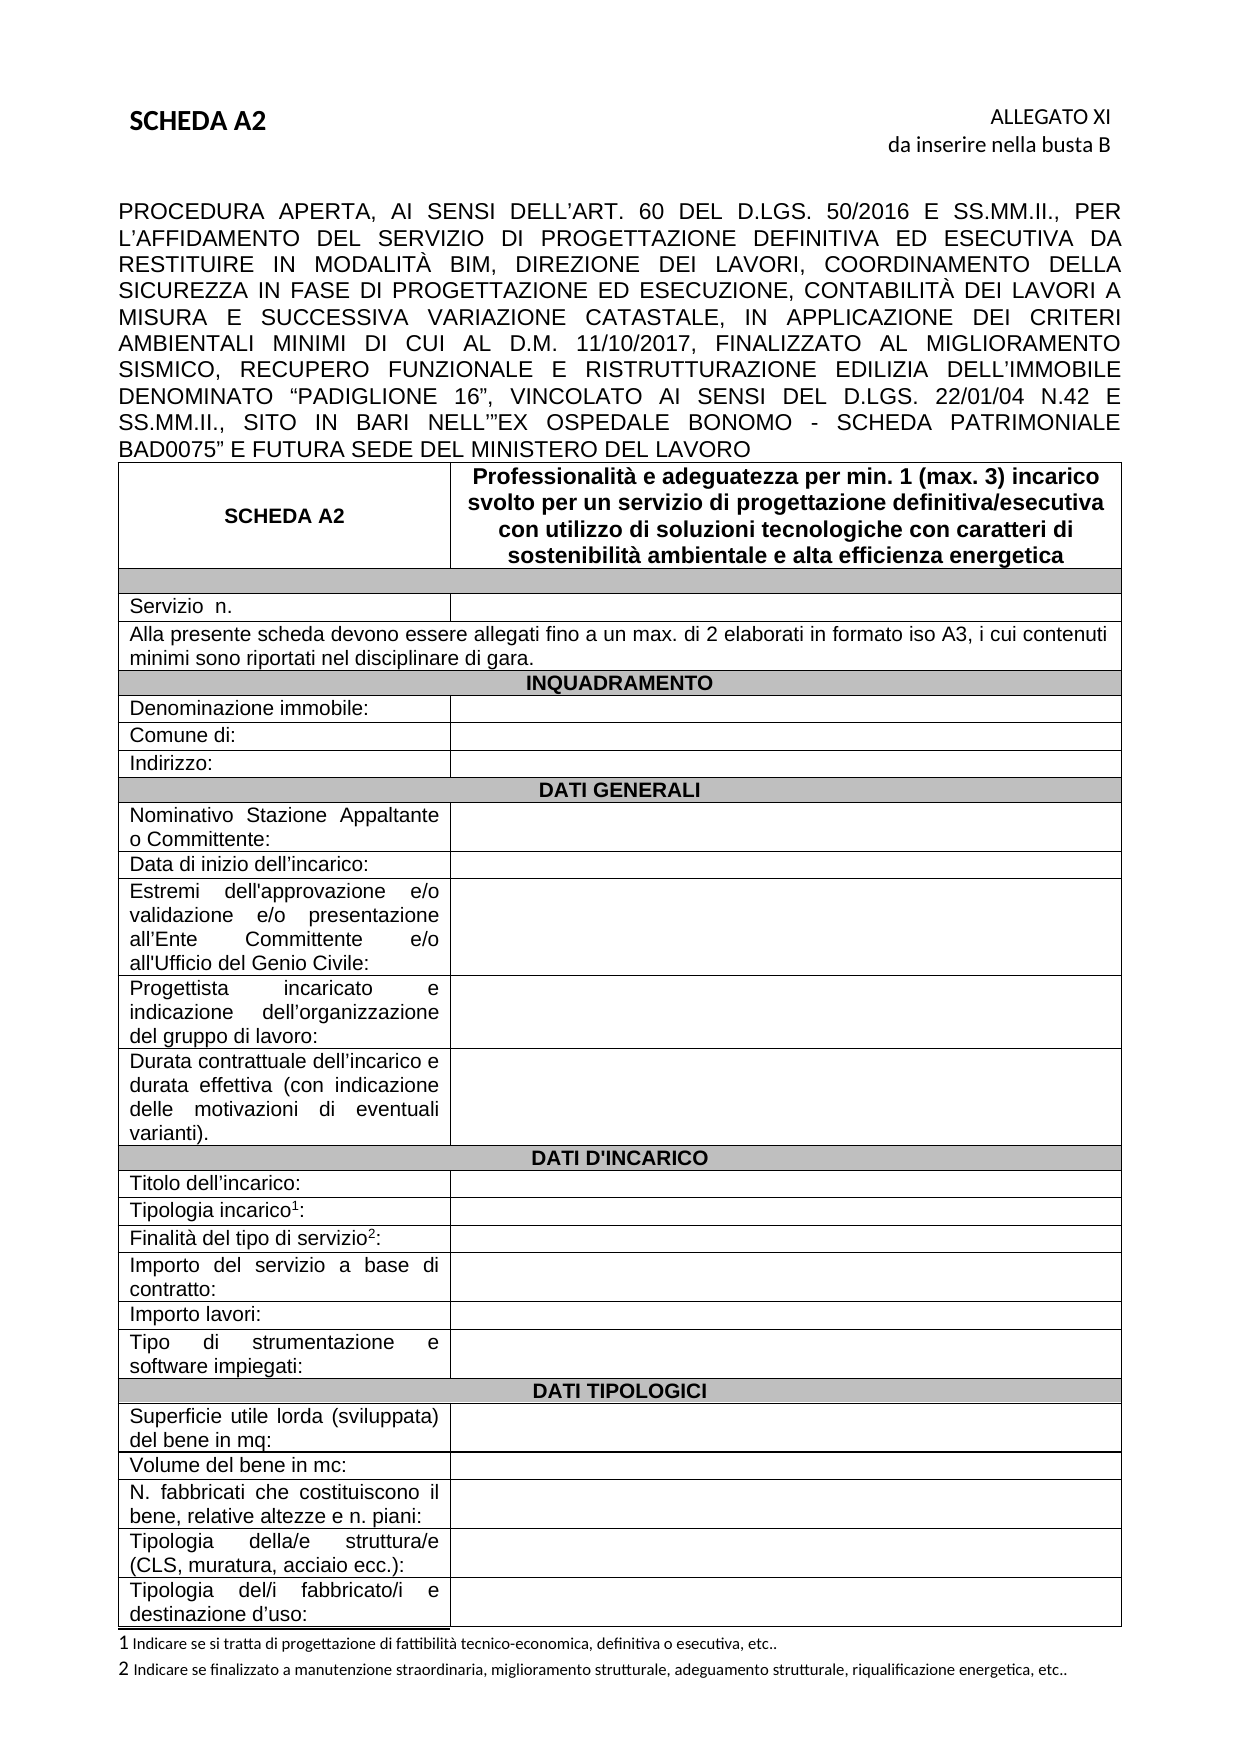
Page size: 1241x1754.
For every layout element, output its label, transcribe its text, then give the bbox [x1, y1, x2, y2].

table_header Professionalità e adeguatezza per min. 1 (max. 3) incarico svolto per un servizio di progettazione definitiva/esecutiva con utilizzo di soluzioni tecnologiche con caratteri di sostenibilità ambientale e alta efficienza energetica [451, 463, 1121, 568]
table_cell [451, 1198, 1121, 1225]
table_cell [451, 1529, 1121, 1577]
table_cell [451, 751, 1121, 777]
table_cell [451, 976, 1121, 1048]
table_cell Importo del servizio a base di contratto: [119, 1253, 450, 1301]
table_cell INQUADRAMENTO [119, 671, 1121, 695]
table_cell Indirizzo: [119, 751, 450, 777]
table_cell Superficie utile lorda (sviluppata) del bene in mq: [119, 1404, 450, 1451]
table_cell Durata contrattuale dell’incarico e durata effettiva (con indicazione delle motivazioni di eventuali varianti). [119, 1049, 450, 1145]
table_cell N. fabbricati che costituiscono il bene, relative altezze e n. piani: [119, 1480, 450, 1528]
table_cell [451, 1302, 1121, 1328]
table_cell Servizio n. [119, 594, 450, 621]
table_cell Tipo di strumentazione e software impiegati: [119, 1330, 450, 1377]
table_cell [451, 1404, 1121, 1451]
table_cell Tipologia del/i fabbricato/i e destinazione d’uso: [119, 1578, 450, 1626]
table_cell [451, 1226, 1121, 1252]
table_cell Nominativo Stazione Appaltante o Committente: [119, 803, 450, 851]
table_cell Volume del bene in mc: [119, 1453, 450, 1479]
table_cell [451, 1330, 1121, 1377]
table_cell [451, 803, 1121, 851]
table_cell [451, 879, 1121, 975]
table_cell Tipologia della/e struttura/e (CLS, muratura, acciaio ecc.): [119, 1529, 450, 1577]
table_cell [451, 723, 1121, 749]
table_cell [451, 594, 1121, 621]
table_cell [451, 1171, 1121, 1197]
table_cell [119, 569, 1121, 593]
table_cell Data di inizio dell’incarico: [119, 852, 450, 878]
table_cell Importo lavori: [119, 1302, 450, 1328]
table_cell DATI GENERALI [119, 778, 1121, 802]
table_cell [451, 1253, 1121, 1301]
table_cell Titolo dell’incarico: [119, 1171, 450, 1197]
table_cell Finalità del tipo di servizio: [119, 1226, 450, 1252]
table_header SCHEDA A2 [119, 463, 450, 568]
table_cell [451, 1049, 1121, 1145]
table_cell [451, 852, 1121, 878]
table_cell [451, 1578, 1121, 1626]
table_cell Alla presente scheda devono essere allegati fino a un max. di 2 elaborati in formato iso A3, i cui contenuti minimi sono riportati nel disciplinare di gara. [119, 622, 1121, 670]
table_cell Tipologia incarico: [119, 1198, 450, 1225]
table_cell DATI TIPOLOGICI [119, 1379, 1121, 1402]
table_cell [451, 1480, 1121, 1528]
table_cell Denominazione immobile: [119, 696, 450, 722]
table_cell DATI D'INCARICO [119, 1146, 1121, 1170]
table_cell Comune di: [119, 723, 450, 749]
table_cell [451, 1453, 1121, 1479]
table_cell Estremi dell'approvazione e/o validazione e/o presentazione all’Ente Committente e/o all'Ufficio del Genio Civile: [119, 879, 450, 975]
table_cell Progettista incaricato e indicazione dell’organizzazione del gruppo di lavoro: [119, 976, 450, 1048]
table_cell [451, 696, 1121, 722]
